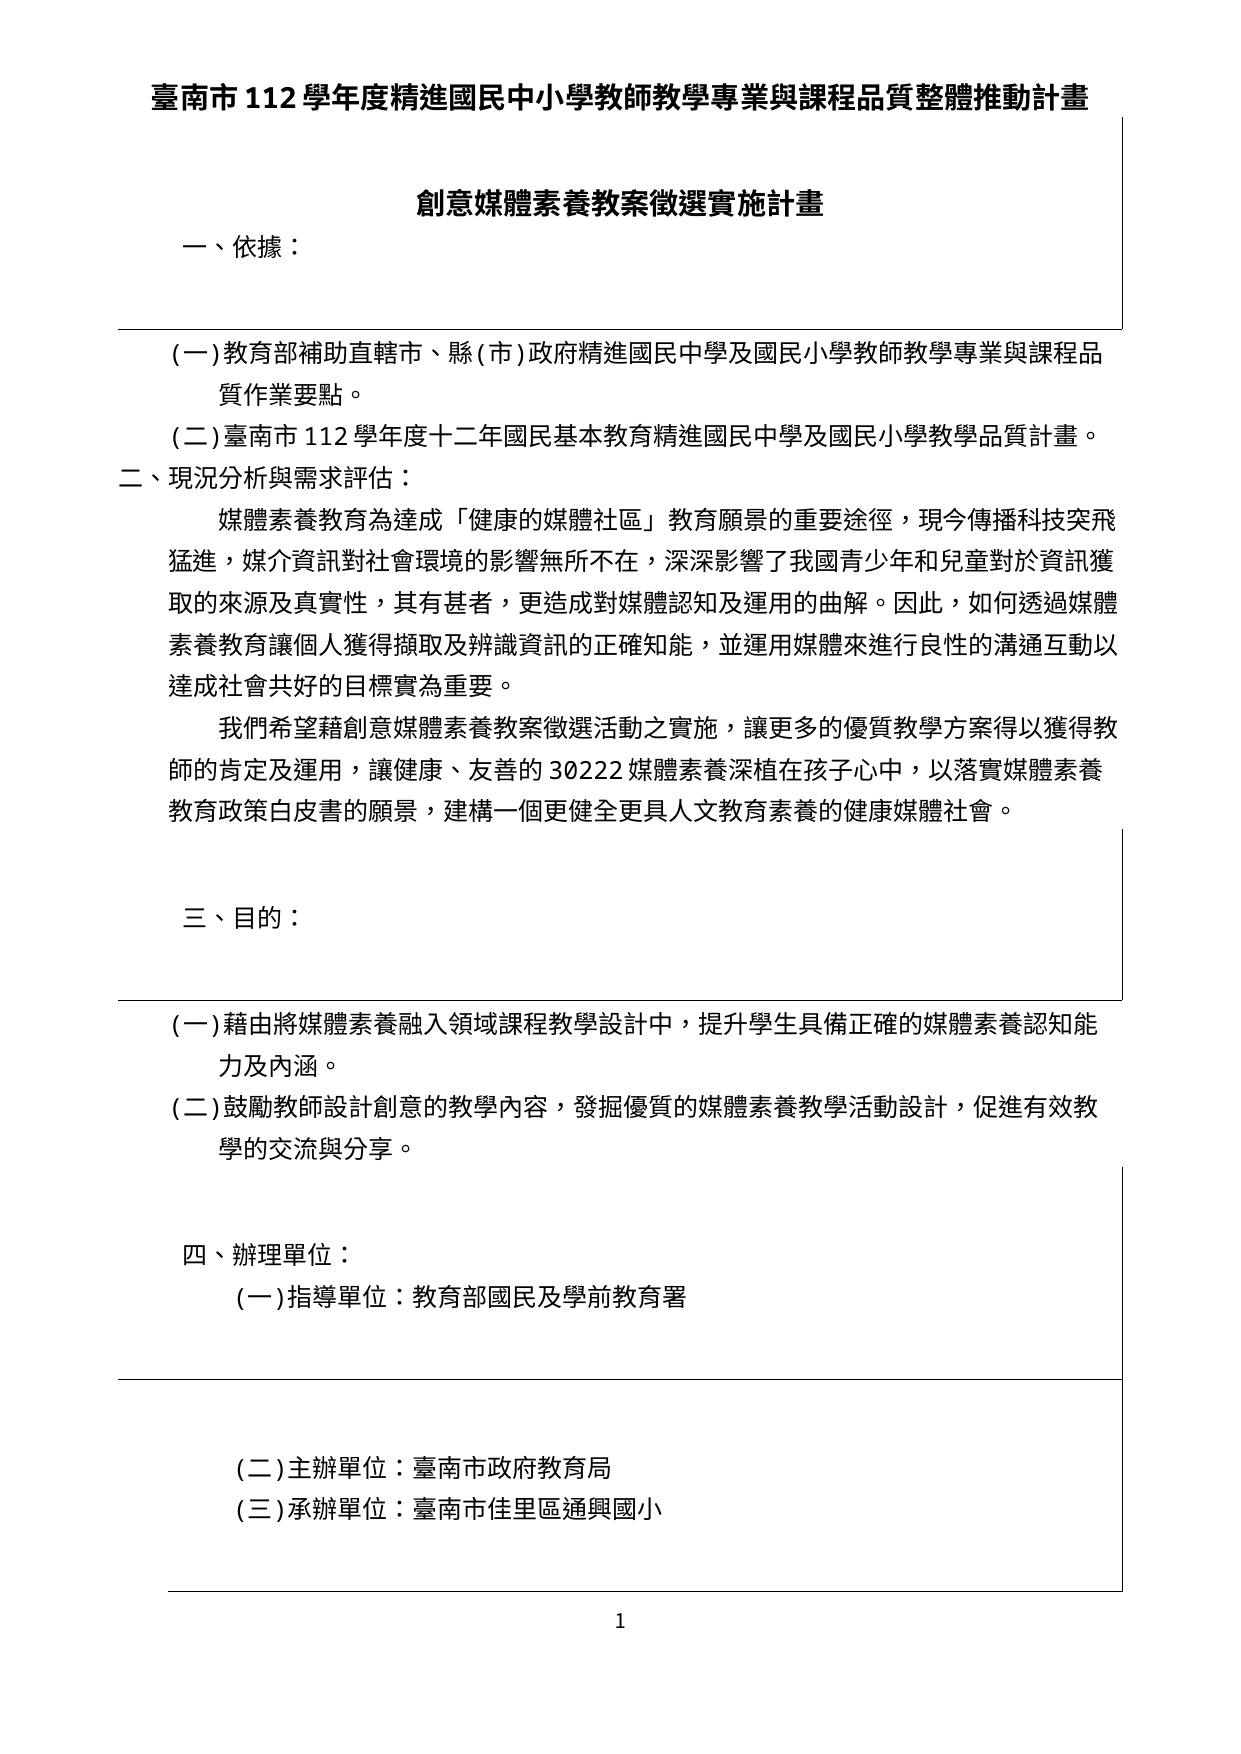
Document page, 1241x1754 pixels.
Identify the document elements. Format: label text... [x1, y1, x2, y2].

text 臺南市112學年度精進國民中小學教師教學專業與課程品質整體推動計畫 [118, 75, 1122, 117]
text 一、依據： [118, 223, 1122, 329]
text (一)藉由將媒體素養融入領域課程教學設計中，提升學生具備正確的媒體素養認知能力及內涵。 [168, 1000, 1122, 1083]
text (二)主辦單位：臺南市政府教育局 [168, 1379, 1122, 1485]
text 二、現況分析與需求評估： [118, 454, 1122, 496]
text 我們希望藉創意媒體素養教案徵選活動之實施，讓更多的優質教學方案得以獲得教師的肯定及運用，讓健康、友善的30222媒體素養深植在孩子心中，以落實媒體素養教育政策白皮書的願景，建構一個更健全更具人文教育素養的健康媒體社會。 [168, 704, 1122, 829]
text (二)臺南市112學年度十二年國民基本教育精進國民中學及國民小學教學品質計畫。 [168, 412, 1122, 454]
text 媒體素養教育為達成「健康的媒體社區」教育願景的重要途徑，現今傳播科技突飛猛進，媒介資訊對社會環境的影響無所不在，深深影響了我國青少年和兒童對於資訊獲取的來源及真實性，其有甚者，更造成對媒體認知及運用的曲解。因此，如何透過媒體素養教育讓個人獲得擷取及辨識資訊的正確知能，並運用媒體來進行良性的溝通互動以達成社會共好的目標實為重要。 [168, 496, 1122, 704]
text (一)指導單位：教育部國民及學前教育署 [118, 1273, 1122, 1379]
text 三、目的： [118, 829, 1122, 1000]
text (二)鼓勵教師設計創意的教學內容，發掘優質的媒體素養教學活動設計，促進有效教學的交流與分享。 [168, 1083, 1122, 1167]
text 創意媒體素養教案徵選實施計畫 [118, 117, 1122, 223]
text (一)教育部補助直轄市、縣(市)政府精進國民中學及國民小學教師教學專業與課程品 質作業要點。 [168, 329, 1122, 412]
text 四、辦理單位： [118, 1167, 1122, 1273]
text (三)承辦單位：臺南市佳里區通興國小 [168, 1485, 1122, 1591]
